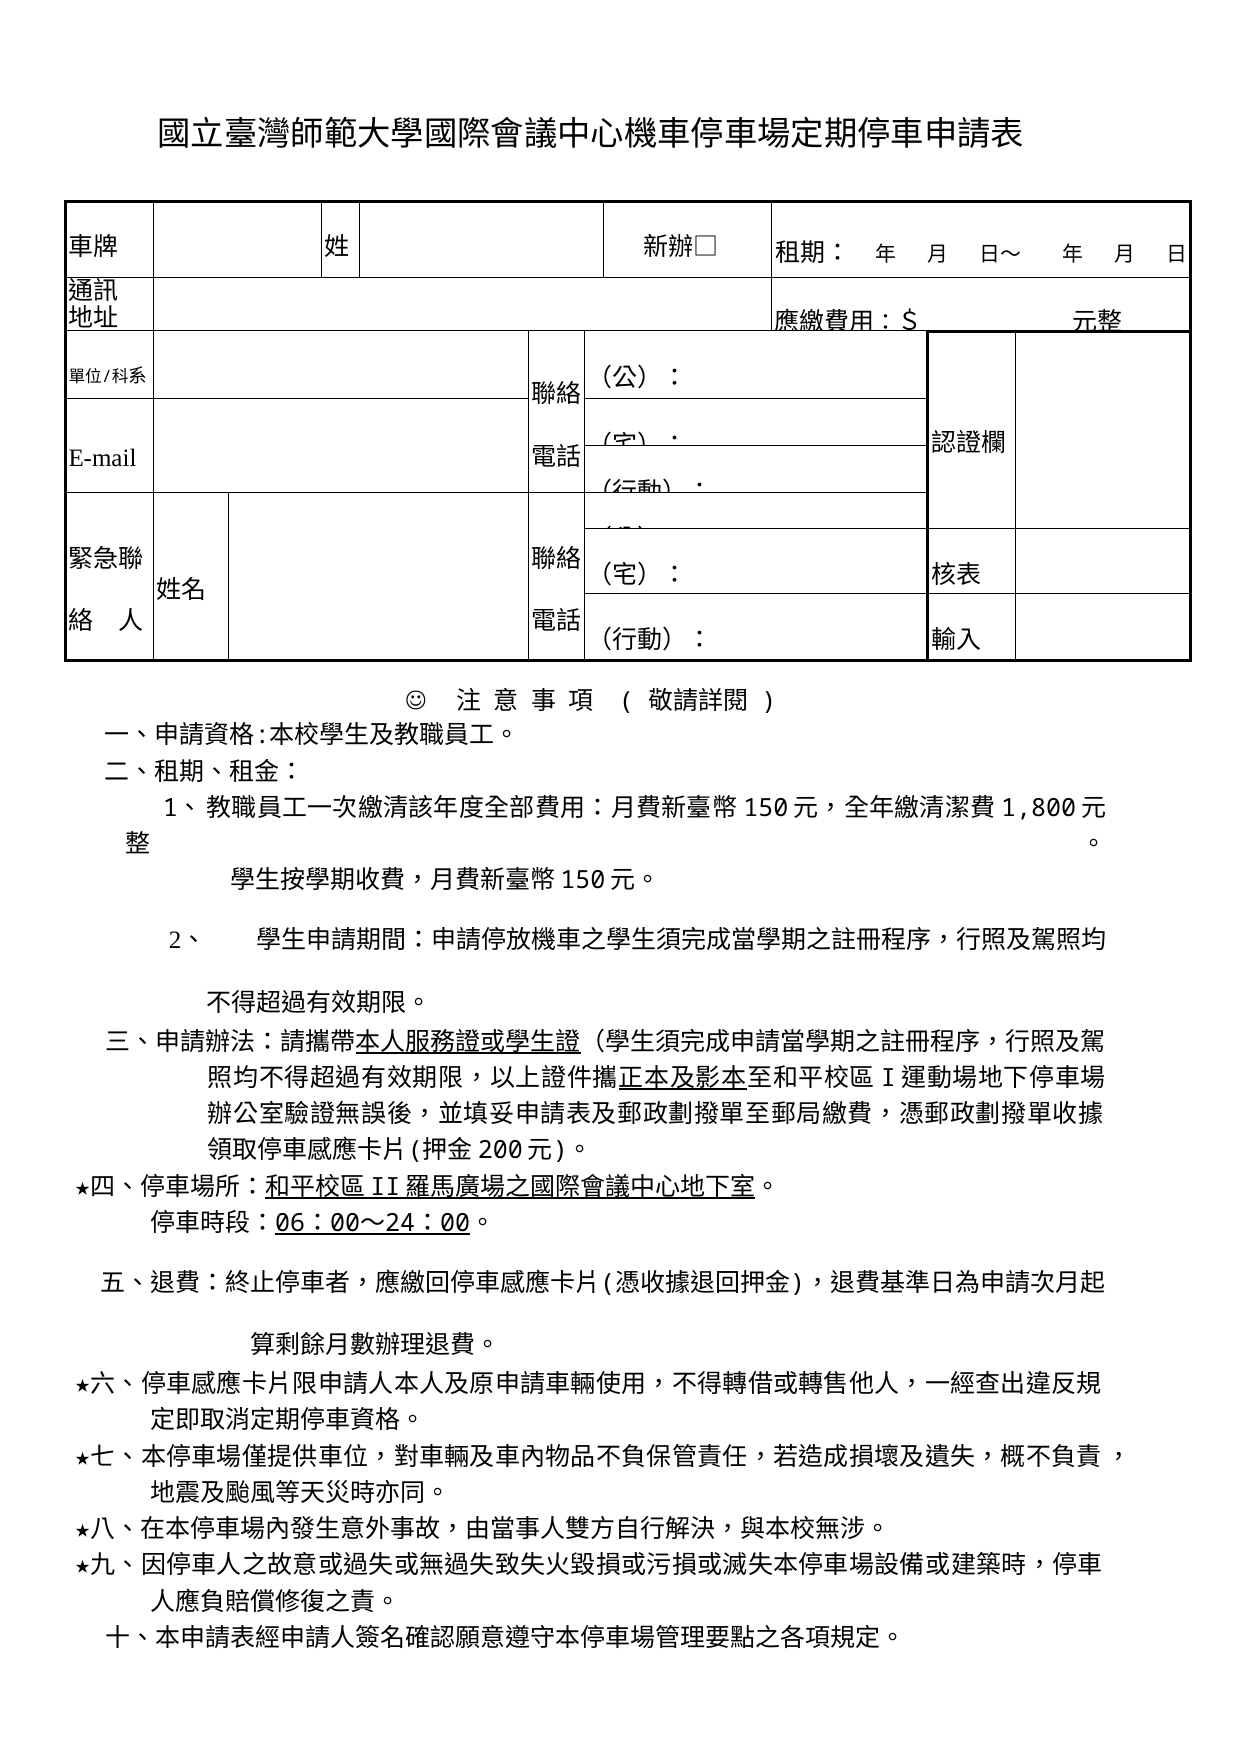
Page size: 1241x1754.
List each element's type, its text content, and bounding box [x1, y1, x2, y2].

table_cell [229, 493, 528, 659]
table_header 車牌 號碼 [67, 203, 153, 277]
table_cell [1016, 594, 1189, 659]
table_cell [154, 278, 771, 330]
table_header [360, 203, 603, 277]
table_cell E-mail [67, 399, 153, 492]
table_cell （宅）： [585, 529, 926, 593]
table_cell 緊急聯 絡 人 [67, 493, 153, 659]
table_header 姓名 [322, 203, 359, 277]
text 三、申請辦法：請攜帶本人服務證或學生證（學生須完成申請當學期之註冊程序，行照及駕 照均不得超過有效期限，以上證件攜正本及影本至和平校區I運動場地下停車場辦公室驗證無誤後，並填妥申請表及郵政劃撥單至郵局繳費，憑郵政劃撥單收據領取停車感應卡片(押金200元)。 [75, 1021, 1106, 1166]
table_cell 核表 [929, 529, 1015, 593]
text 停車時段：06：00～24：00。 [150, 1202, 1106, 1238]
table_cell 聯絡 電話 [529, 331, 584, 492]
table_cell [1016, 333, 1189, 528]
table_cell （行動）： [585, 594, 926, 659]
table_cell （行動）： [585, 446, 926, 492]
list 學生申請期間：申請停放機車之學生須完成當學期之註冊程序，行照及駕照均不得超過有效期限。 [169, 896, 1106, 1021]
text ★八、在本停車場內發生意外事故，由當事人雙方自行解決，與本校無涉。 [75, 1508, 1106, 1545]
text ★九、因停車人之故意或過失或無過失致失火毀損或污損或滅失本停車場設備或建築時，停車人應負賠償修復之責。 [75, 1545, 1106, 1617]
table_cell [154, 331, 528, 398]
table_cell 通訊 地址 [67, 278, 153, 330]
table_cell 輸入 [929, 594, 1015, 659]
text 算剩餘月數辦理退費。 [100, 1301, 1106, 1363]
table_header [154, 203, 321, 277]
table_cell [1016, 529, 1189, 593]
table_cell （宅）： [585, 399, 926, 445]
table_cell （公）： [585, 493, 926, 528]
table_cell 聯絡電話 [529, 493, 584, 659]
table_cell 認證欄 [929, 333, 1015, 528]
table_cell （公）： [585, 331, 926, 398]
text 二、租期、租金： [104, 751, 1106, 787]
table_header 新辦□ 續辦□ [604, 203, 771, 277]
text 十、本申請表經申請人簽名確認願意遵守本停車場管理要點之各項規定。 [75, 1617, 1106, 1653]
text 一、申請資格:本校學生及教職員工。 [104, 715, 1106, 751]
table_cell [154, 399, 528, 492]
text 五、退費：終止停車者，應繳回停車感應卡片(憑收據退回押金)，退費基準日為申請次月起 [100, 1238, 1106, 1301]
text ★七、本停車場僅提供車位，對車輛及車內物品不負保管責任，若造成損壞及遺失，概不負責，地震及颱風等天災時亦同。 [75, 1436, 1106, 1508]
text  注 意 事 項 ( 敬請詳閱 ) [75, 688, 1106, 715]
table_cell 單位/科系 班別 [67, 331, 153, 398]
list 教職員工一次繳清該年度全部費用：月費新臺幣150元，全年繳清潔費1,800元整。 學生按學期收費，月費新臺幣150元。 [125, 787, 1106, 896]
table_header 租期： 年 月 日～ 年 月 日 [772, 203, 1189, 277]
table_cell 應繳費用：＄ 元整 [772, 278, 1189, 330]
text ★六、停車感應卡片限申請人本人及原申請車輛使用，不得轉借或轉售他人，一經查出違反規定即取消定期停車資格。 [75, 1363, 1106, 1436]
text ★四、停車場所：和平校區II羅馬廣場之國際會議中心地下室。 [75, 1166, 1106, 1202]
text 國立臺灣師範大學國際會議中心機車停車場定期停車申請表 [75, 106, 1106, 155]
table_cell 姓名 [154, 493, 228, 659]
